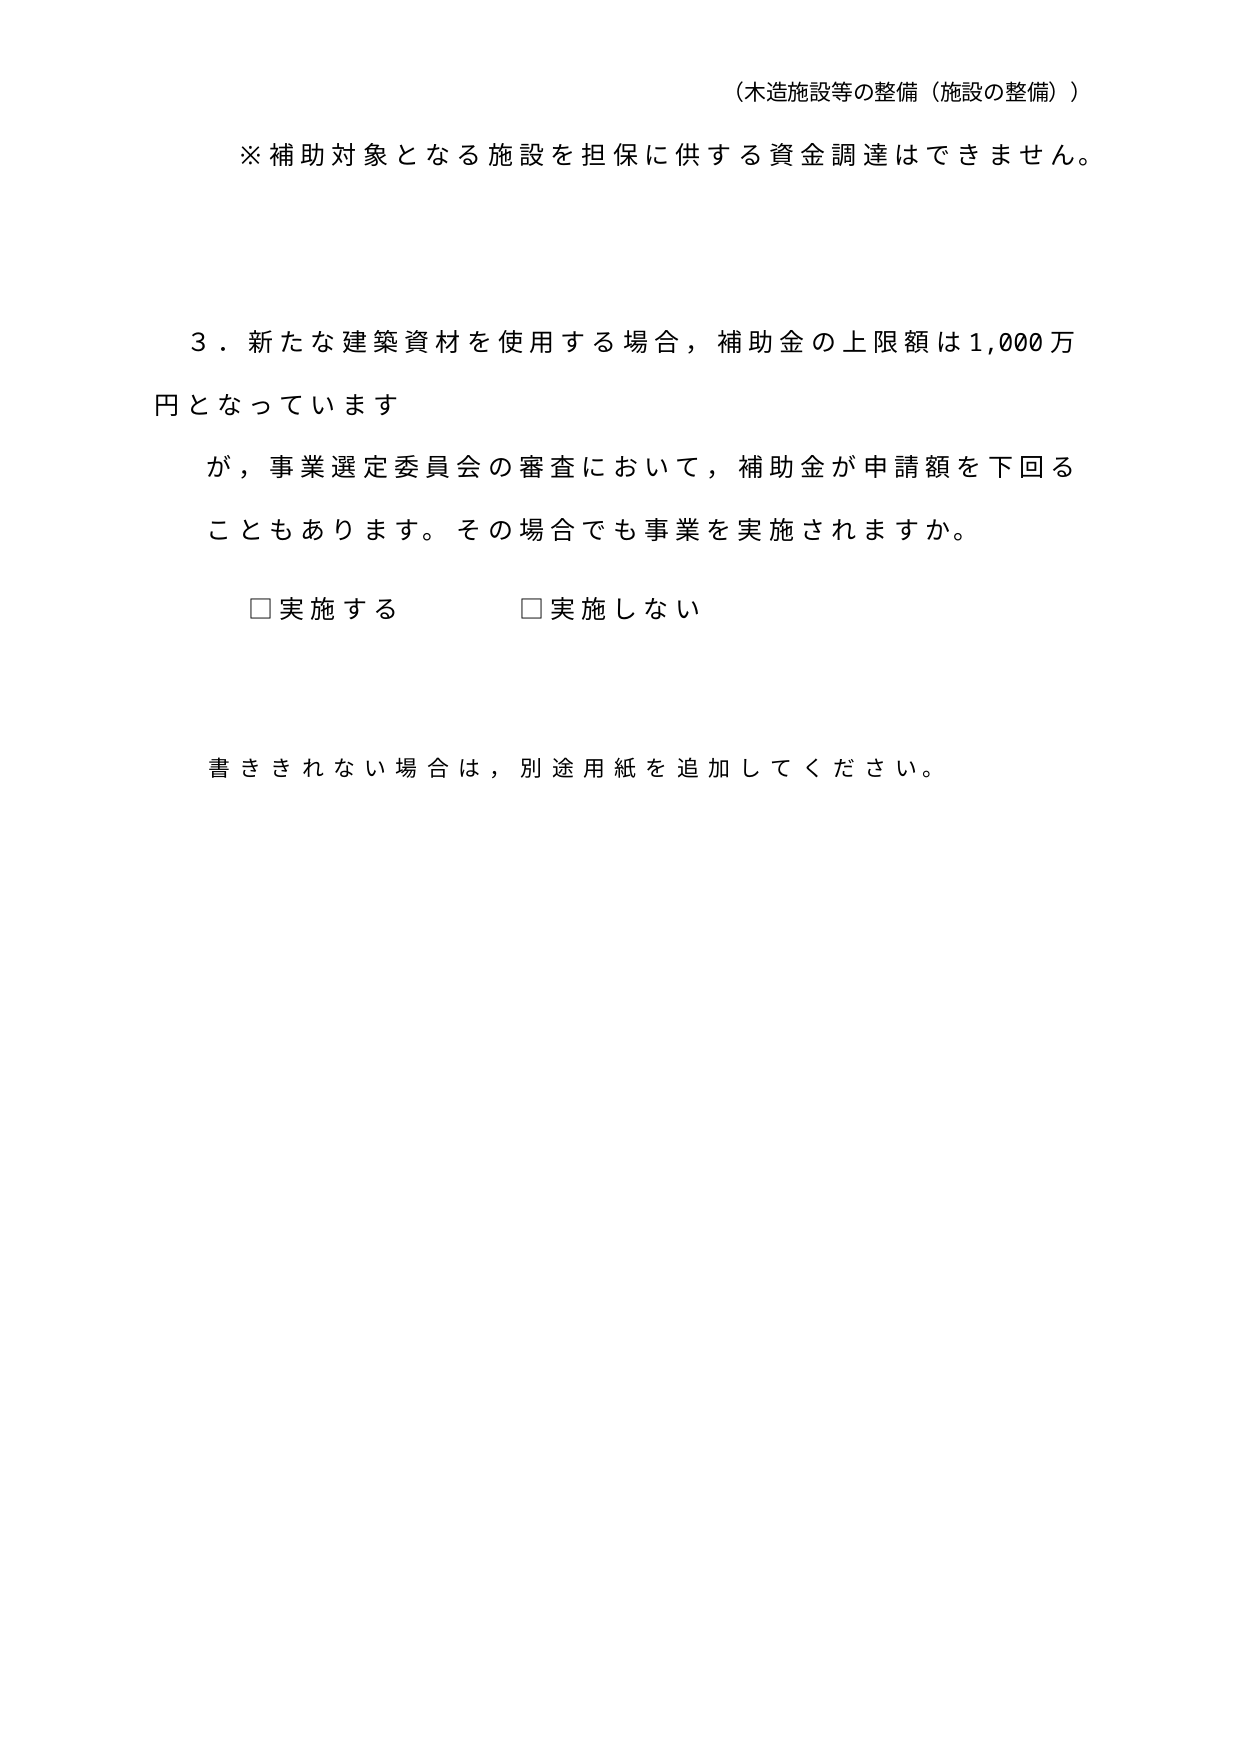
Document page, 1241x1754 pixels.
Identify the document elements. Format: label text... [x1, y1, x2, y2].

text ※補助対象となる施設を担保に供する資金調達はできません。 [151, 112, 1089, 174]
text □実施する □実施しない [151, 566, 1089, 628]
text ３．新たな建築資材を使用する場合，補助金の上限額は1,000万円となっています [151, 299, 1089, 424]
text が，事業選定委員会の審査において，補助金が申請額を下回ることもあります。その場合でも事業を実施されますか。 [201, 424, 1089, 549]
text 書ききれない場合は，別途用紙を追加してください。 [151, 725, 1089, 787]
